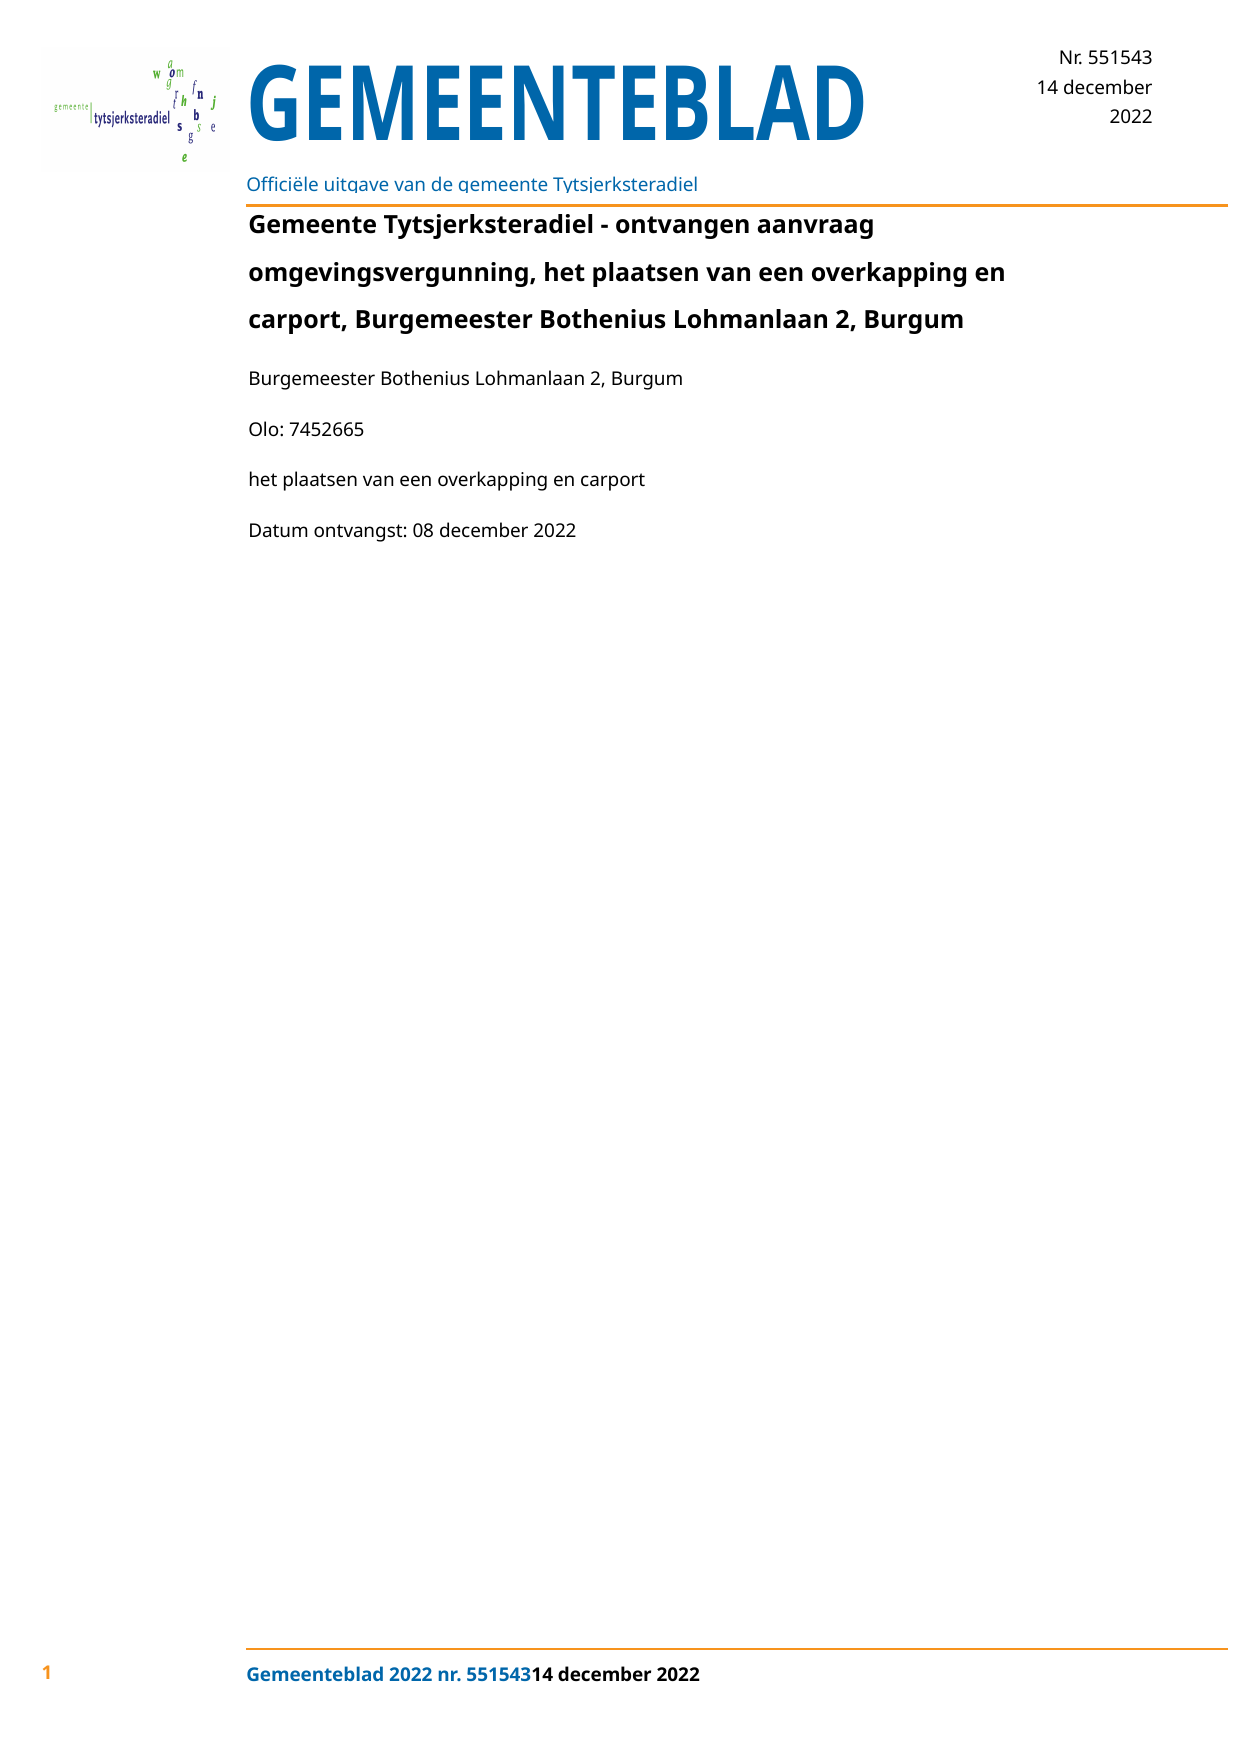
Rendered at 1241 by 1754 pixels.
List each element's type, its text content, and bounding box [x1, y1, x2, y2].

text het plaatsen van een overkapping en carport [248, 466, 1152, 492]
text Olo: 7452665 [248, 416, 1152, 442]
text Burgemeester Bothenius Lohmanlaan 2, Burgum [248, 366, 1152, 391]
text Datum ontvangst: 08 december 2022 [248, 517, 1152, 542]
text Gemeente Tytsjerksteradiel - ontvangen aanvraag omgevingsvergunning, het plaatsen van een overkapping en carport, Burgemeester Bothenius Lohmanlaan 2, Burgum [248, 207, 1152, 336]
picture [41, 47, 231, 172]
